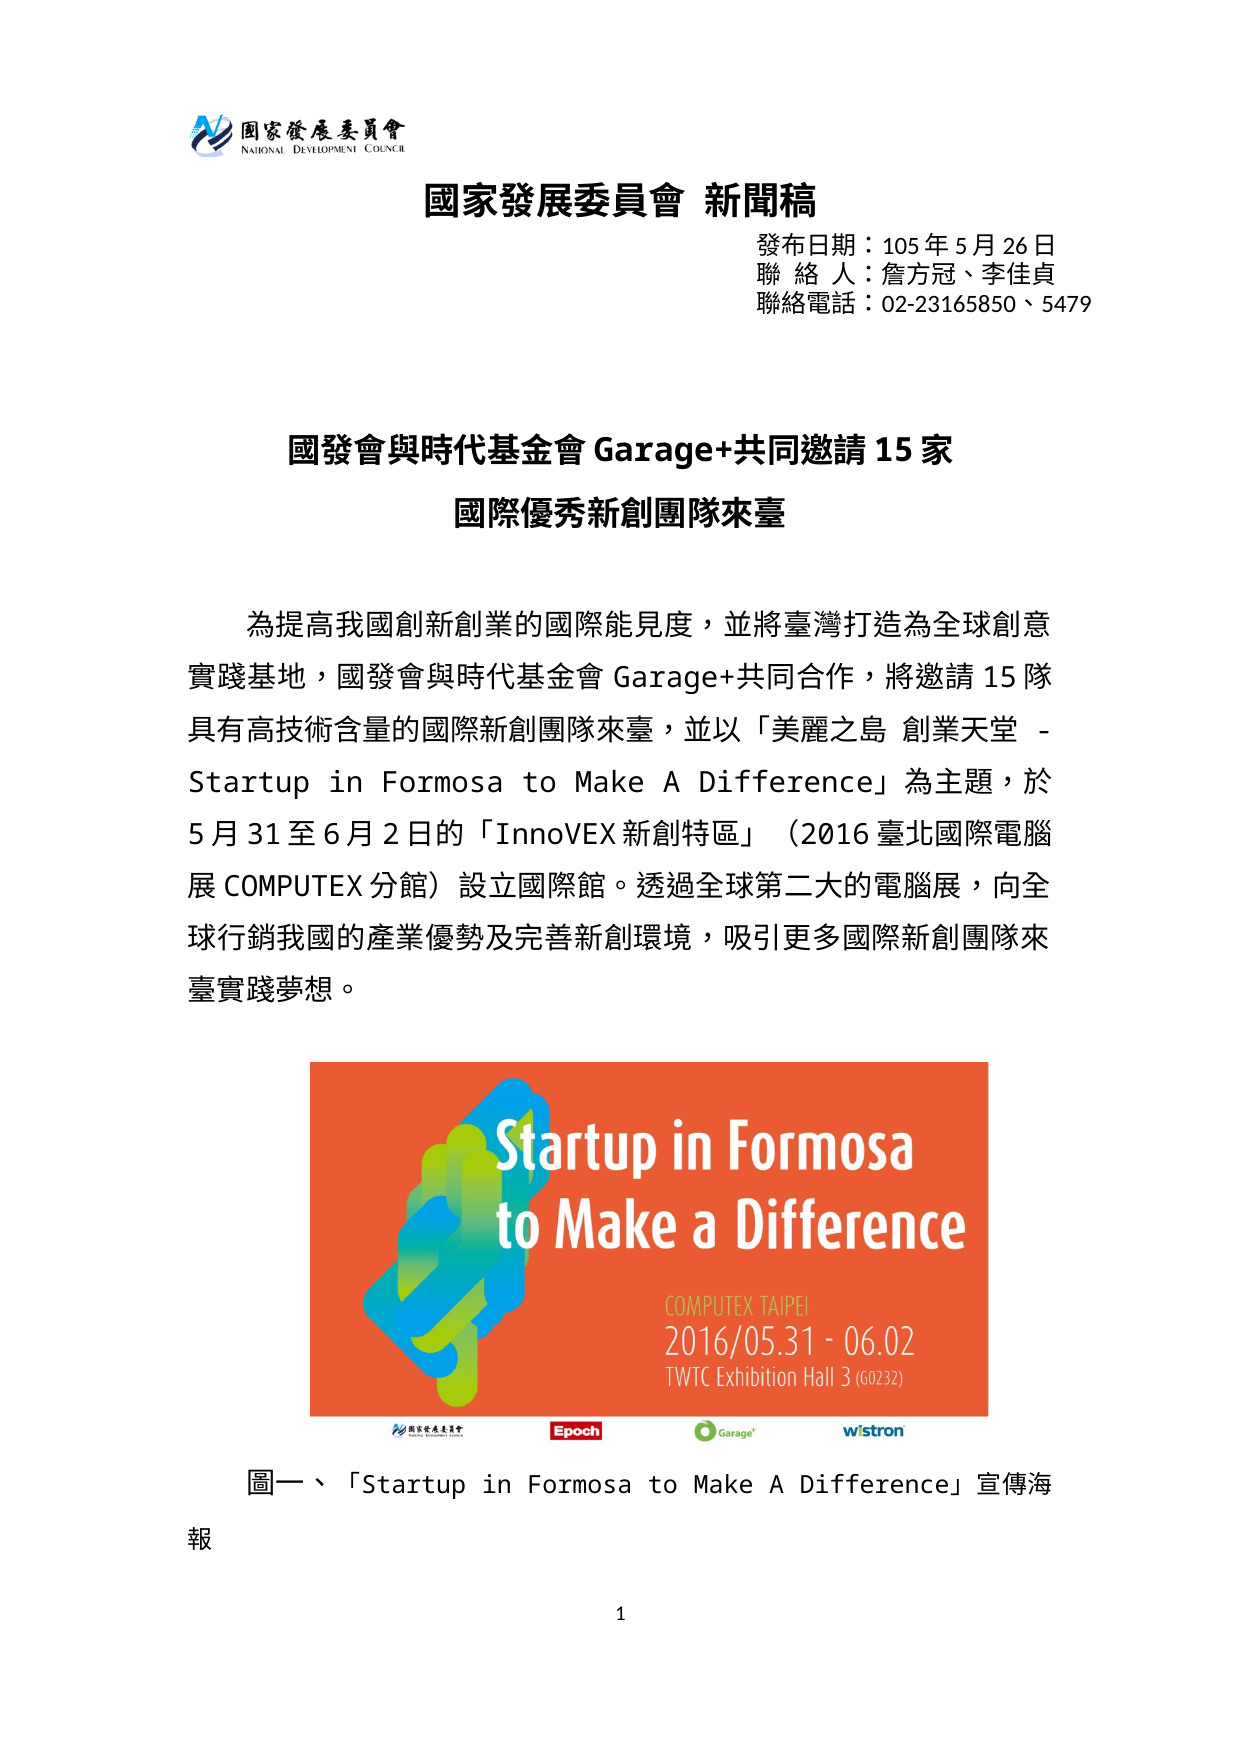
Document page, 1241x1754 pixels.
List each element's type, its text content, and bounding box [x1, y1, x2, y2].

text 國家發展委員會 新聞稿 [187, 157, 1053, 219]
text 國發會與時代基金會Garage+共同邀請15家 [187, 407, 1053, 469]
text 為提高我國創新創業的國際能見度，並將臺灣打造為全球創意實踐基地，國發會與時代基金會Garage+共同合作，將邀請15隊具有高技術含量的國際新創團隊來臺，並以「美麗之島 創業天堂 - Startup in Formosa to Make A Difference」為主題，於5月31至6月2日的「InnoVEX新創特區」（2016臺北國際電腦展COMPUTEX分館）設立國際館。透過全球第二大的電腦展，向全球行銷我國的產業優勢及完善新創環境，吸引更多國際新創團隊來臺實踐夢想。 [187, 594, 1053, 1011]
text 國際優秀新創團隊來臺 [187, 469, 1053, 532]
text 圖一、「Startup in Formosa to Make A Difference」宣傳海報 [187, 1459, 1053, 1556]
text 聯絡電話：02-23165850、5479 [757, 289, 1158, 319]
text 發布日期：105年5月26日 [757, 231, 1158, 260]
text [921, 99, 1053, 156]
text 聯 絡 人：詹方冠、李佳貞 [757, 260, 1158, 289]
